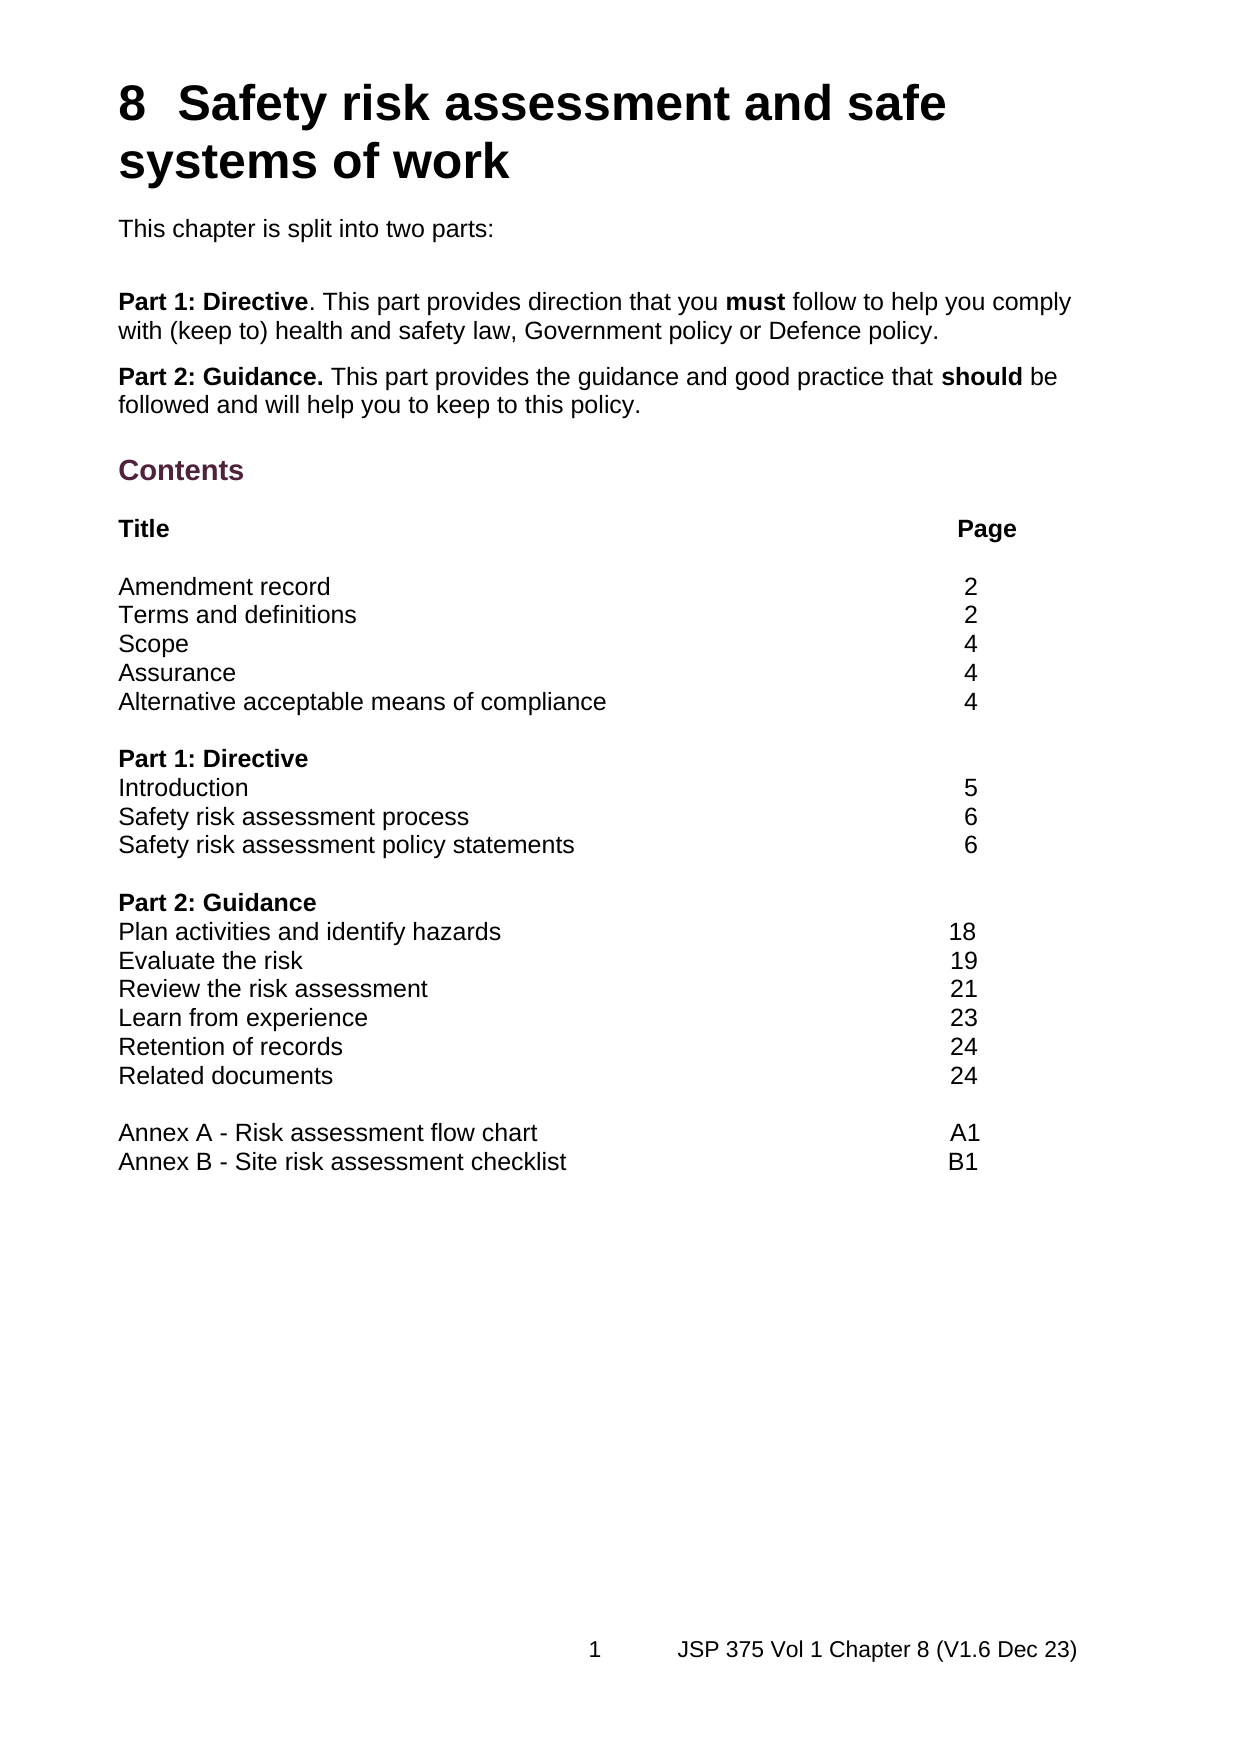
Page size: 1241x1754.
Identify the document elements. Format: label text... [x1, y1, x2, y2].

text Safety risk assessment process 6 [118, 802, 1122, 830]
subtitle This chapter is split into two parts: [118, 214, 1122, 243]
text Introduction 5 [118, 773, 1122, 802]
text Retention of records 24 [118, 1032, 1122, 1061]
text Annex A - Risk assessment flow chart A1 [118, 1118, 1122, 1147]
subtitle Safety risk assessment and safe systems of work [118, 74, 1122, 189]
text Part 1: Directive [118, 744, 1122, 773]
text Annex B - Site risk assessment checklist B1 [118, 1147, 1122, 1176]
text Part 2: Guidance [118, 888, 1122, 917]
text Amendment record 2 [118, 572, 1122, 600]
text Safety risk assessment policy statements 6 [118, 830, 1122, 859]
text Terms and definitions 2 [118, 600, 1122, 629]
text Review the risk assessment 21 [118, 974, 1122, 1003]
text Evaluate the risk 19 [118, 946, 1122, 974]
text Alternative acceptable means of compliance 4 [118, 687, 1122, 715]
text Assurance 4 [118, 658, 1122, 687]
text Plan activities and identify hazards 18 [118, 917, 1122, 946]
text Learn from experience 23 [118, 1003, 1122, 1032]
text Related documents 24 [118, 1061, 1122, 1089]
text Scope 4 [118, 629, 1122, 658]
text Title Page [118, 514, 1122, 543]
subtitle Part 2: Guidance. This part provides the guidance and good practice that should be followed and will help you to keep to this policy. [118, 361, 1122, 419]
text Part 1: Directive. This part provides direction that you must follow to help you comply with (keep to) health and safety law, Government policy or Defence policy. [118, 287, 1122, 345]
subtitle Contents [118, 452, 1122, 486]
